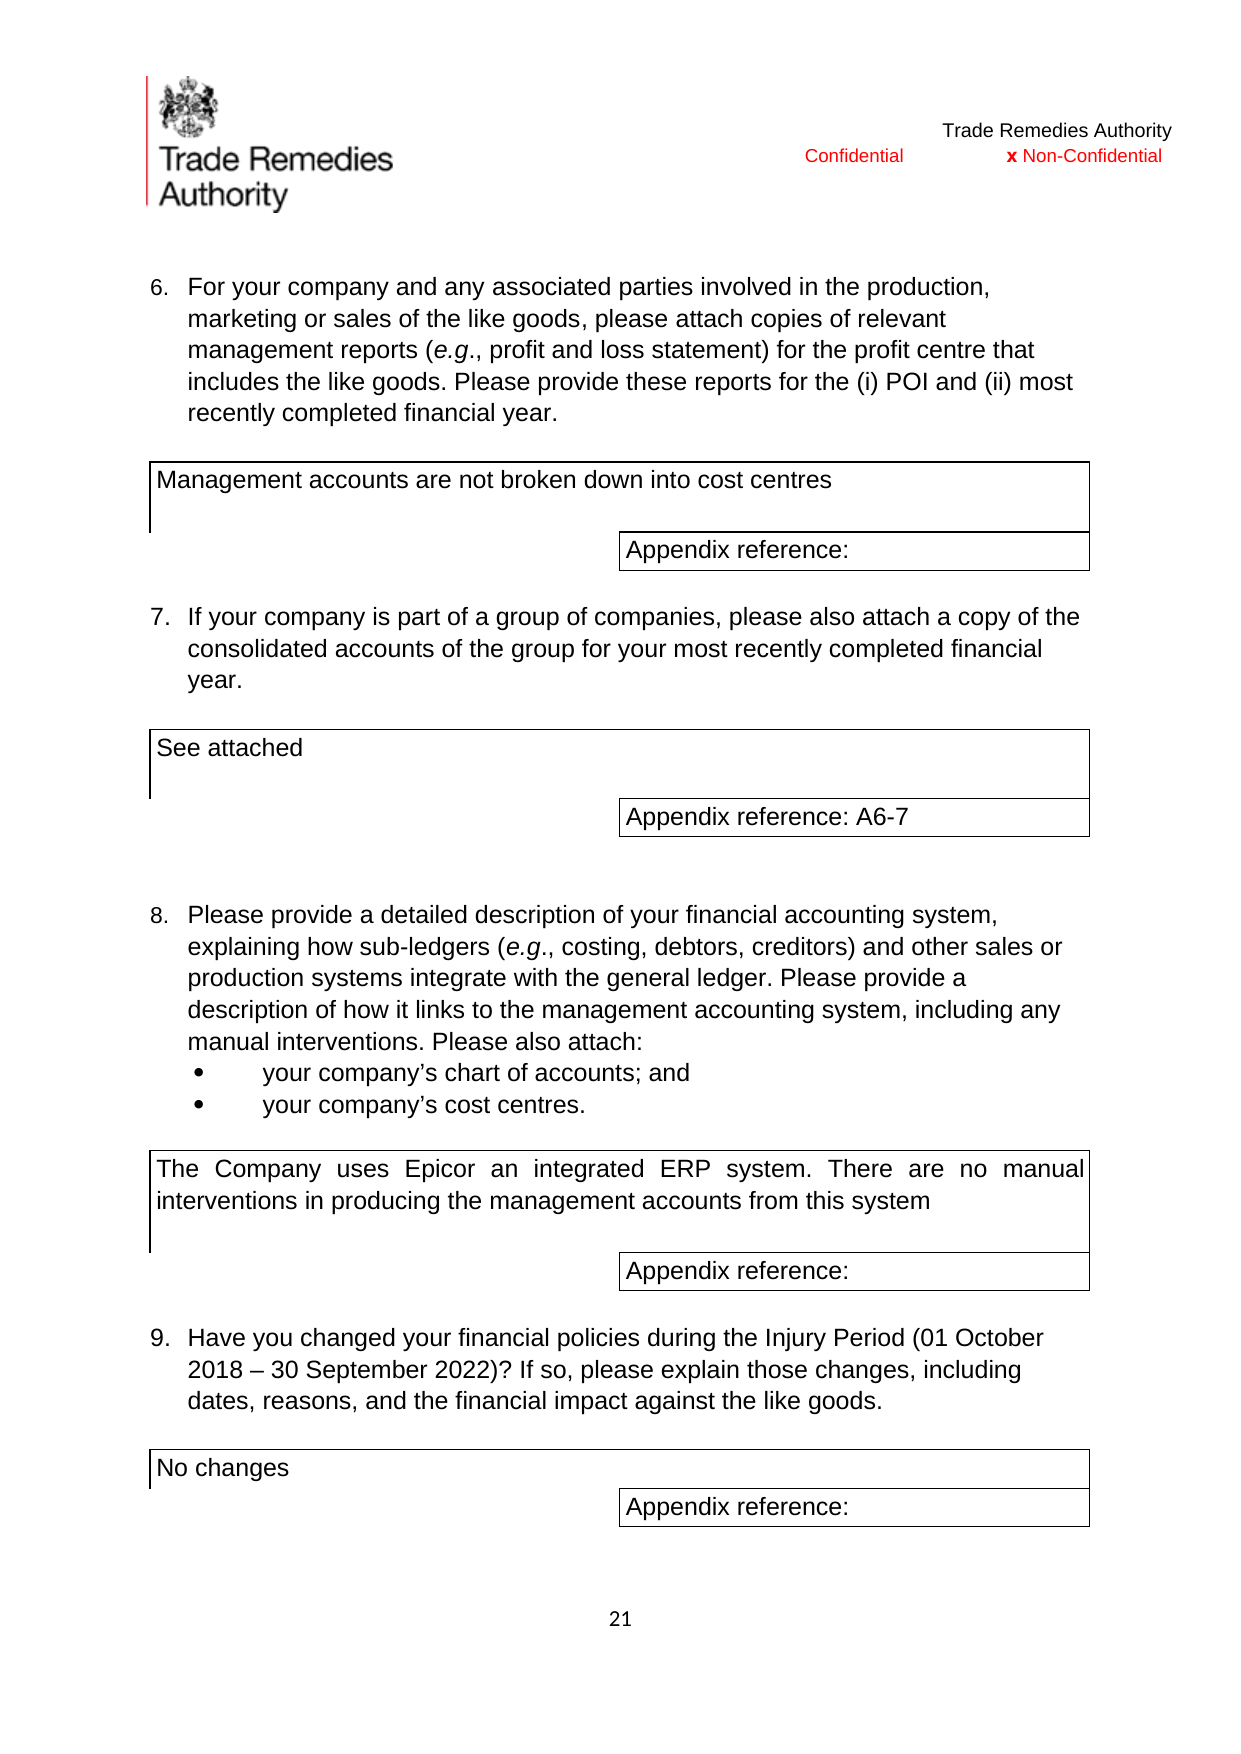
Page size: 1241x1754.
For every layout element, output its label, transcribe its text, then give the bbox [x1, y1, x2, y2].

table_header See attached [151, 730, 1089, 798]
table_cell Appendix reference: [620, 1489, 1089, 1526]
table_cell [150, 533, 619, 570]
table_cell Appendix reference: A6-7 [620, 799, 1089, 836]
list If your company is part of a group of companies, please also attach a copy of the consolidated accounts of the group for your most recently completed financial year. [150, 602, 1090, 694]
table_cell [150, 1253, 619, 1290]
table_cell [150, 1489, 619, 1526]
table_header No changes [151, 1450, 1089, 1487]
list your company’s chart of accounts; and [194, 1058, 1090, 1087]
list Have you changed your financial policies during the Injury Period (01 October 2018 – 30 September 2022)? If so, please explain those changes, including dates, reasons, and the financial impact against the like goods. [150, 1323, 1090, 1415]
list your company’s cost centres. [194, 1090, 1090, 1119]
table_cell Appendix reference: [620, 533, 1089, 570]
table_cell [150, 799, 619, 836]
table_cell Appendix reference: [620, 1253, 1089, 1290]
list For your company and any associated parties involved in the production, marketing or sales of the like goods, please attach copies of relevant management reports (e.g., profit and loss statement) for the profit centre that includes the like goods. Please provide these reports for the (i) POI and (ii) most recently completed financial year. [150, 272, 1090, 427]
list Please provide a detailed description of your financial accounting system, explaining how sub-ledgers (e.g., costing, debtors, creditors) and other sales or production systems integrate with the general ledger. Please provide a description of how it links to the management accounting system, including any manual interventions. Please also attach: [150, 900, 1090, 1055]
table_header Management accounts are not broken down into cost centres [151, 463, 1089, 531]
table_header The Company uses Epicor an integrated ERP system. There are no manual interventions in producing the management accounts from this system [151, 1151, 1089, 1252]
